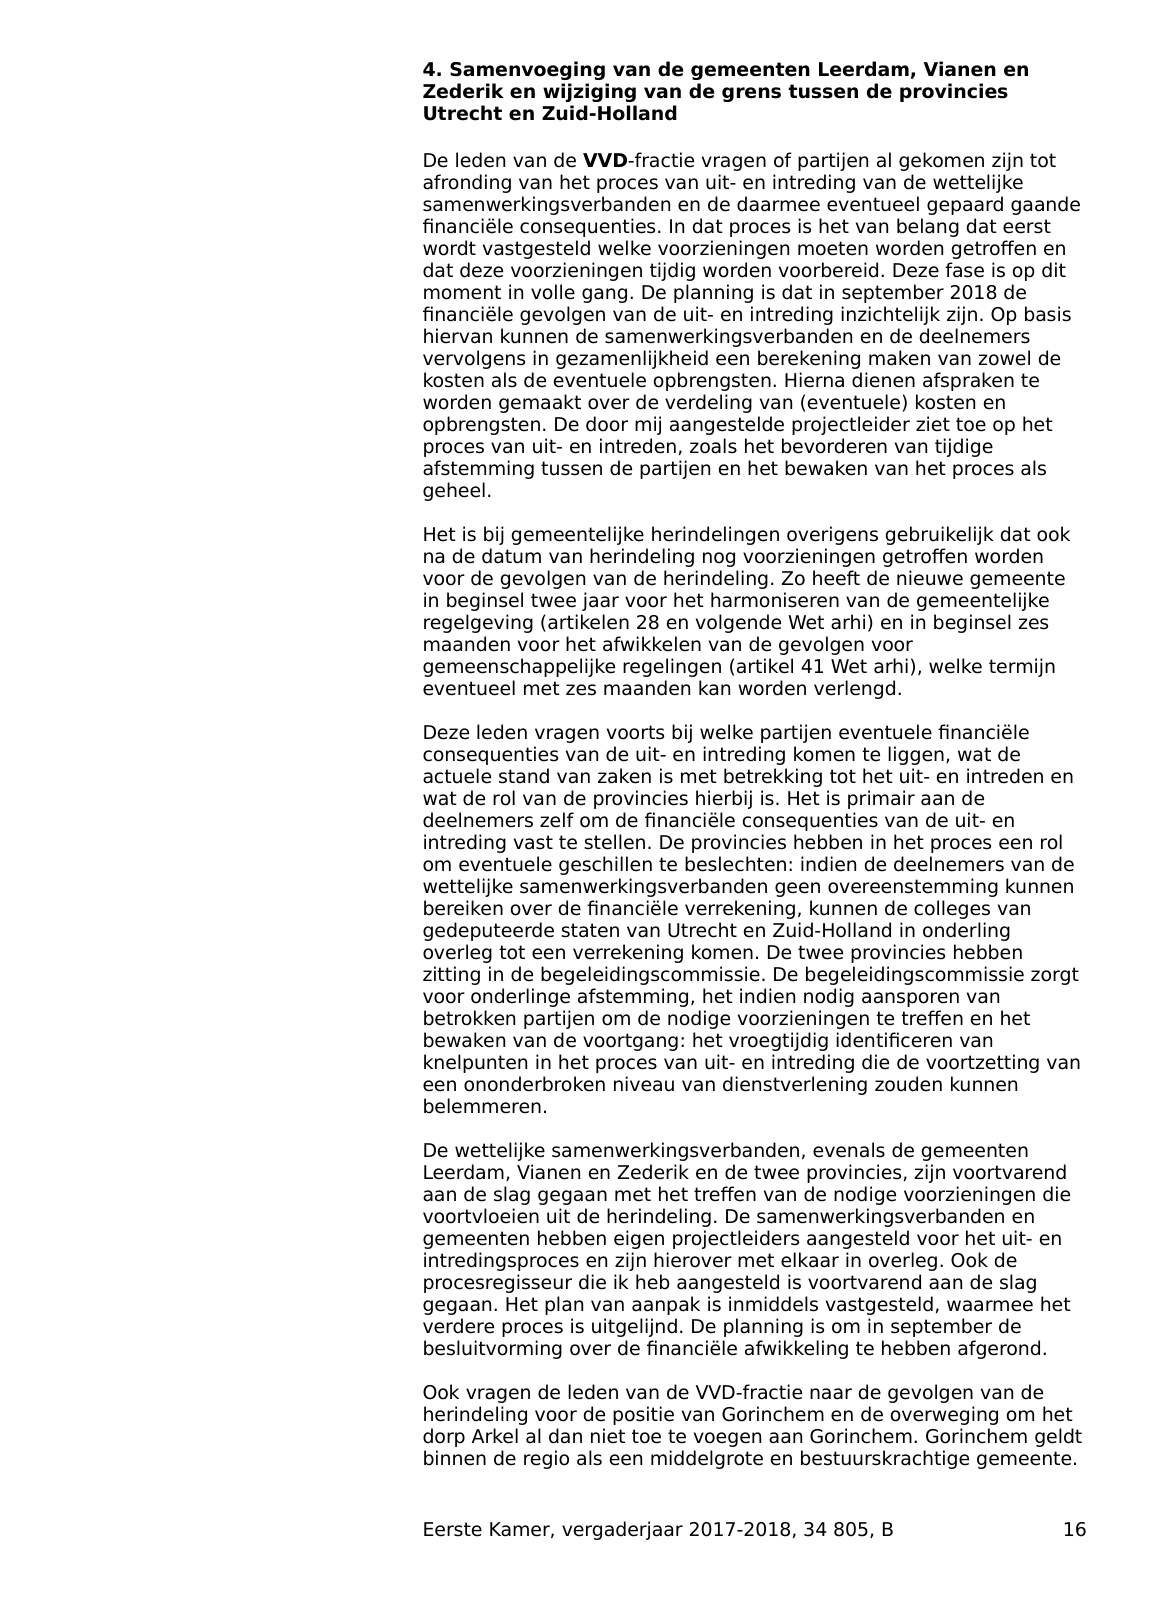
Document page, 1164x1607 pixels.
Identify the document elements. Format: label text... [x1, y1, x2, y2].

text De wettelijke samenwerkingsverbanden, evenals de gemeenten Leerdam, Vianen en Zederik en de twee provincies, zijn voortvarend aan de slag gegaan met het treffen van de nodige voorzieningen die voortvloeien uit de herindeling. De samenwerkingsverbanden en gemeenten hebben eigen projectleiders aangesteld voor het uit- en intredingsproces en zijn hierover met elkaar in overleg. Ook de procesregisseur die ik heb aangesteld is voortvarend aan de slag gegaan. Het plan van aanpak is inmiddels vastgesteld, waarmee het verdere proces is uitgelijnd. De planning is om in september de besluitvorming over de financiële afwikkeling te hebben afgerond. [422, 1140, 1087, 1359]
text Deze leden vragen voorts bij welke partijen eventuele financiële consequenties van de uit- en intreding komen te liggen, wat de actuele stand van zaken is met betrekking tot het uit- en intreden en wat de rol van de provincies hierbij is. Het is primair aan de deelnemers zelf om de financiële consequenties van de uit- en intreding vast te stellen. De provincies hebben in het proces een rol om eventuele geschillen te beslechten: indien de deelnemers van de wettelijke samenwerkingsverbanden geen overeenstemming kunnen bereiken over de financiële verrekening, kunnen de colleges van gedeputeerde staten van Utrecht en Zuid-Holland in onderling overleg tot een verrekening komen. De twee provincies hebben zitting in de begeleidingscommissie. De begeleidingscommissie zorgt voor onderlinge afstemming, het indien nodig aansporen van betrokken partijen om de nodige voorzieningen te treffen en het bewaken van de voortgang: het vroegtijdig identificeren van knelpunten in het proces van uit- en intreding die de voortzetting van een ononderbroken niveau van dienstverlening zouden kunnen belemmeren. [422, 722, 1087, 1117]
text Het is bij gemeentelijke herindelingen overigens gebruikelijk dat ook na de datum van herindeling nog voorzieningen getroffen worden voor de gevolgen van de herindeling. Zo heeft de nieuwe gemeente in beginsel twee jaar voor het harmoniseren van de gemeentelijke regelgeving (artikelen 28 en volgende Wet arhi) en in beginsel zes maanden voor het afwikkelen van de gevolgen voor gemeenschappelijke regelingen (artikel 41 Wet arhi), welke termijn eventueel met zes maanden kan worden verlengd. [422, 524, 1087, 700]
text Ook vragen de leden van de VVD-fractie naar de gevolgen van de herindeling voor de positie van Gorinchem en de overweging om het dorp Arkel al dan niet toe te voegen aan Gorinchem. Gorinchem geldt binnen de regio als een middelgrote en bestuurskrachtige gemeente. [422, 1382, 1087, 1469]
text De leden van de VVD-fractie vragen of partijen al gekomen zijn tot afronding van het proces van uit- en intreding van de wettelijke samenwerkingsverbanden en de daarmee eventueel gepaard gaande financiële consequenties. In dat proces is het van belang dat eerst wordt vastgesteld welke voorzieningen moeten worden getroffen en dat deze voorzieningen tijdig worden voorbereid. Deze fase is op dit moment in volle gang. De planning is dat in september 2018 de financiële gevolgen van de uit- en intreding inzichtelijk zijn. Op basis hiervan kunnen de samenwerkingsverbanden en de deelnemers vervolgens in gezamenlijkheid een berekening maken van zowel de kosten als de eventuele opbrengsten. Hierna dienen afspraken te worden gemaakt over de verdeling van (eventuele) kosten en opbrengsten. De door mij aangestelde projectleider ziet toe op het proces van uit- en intreden, zoals het bevorderen van tijdige afstemming tussen de partijen en het bewaken van het proces als geheel. [422, 150, 1087, 502]
subtitle 4. Samenvoeging van de gemeenten Leerdam, Vianen en Zederik en wijziging van de grens tussen de provincies Utrecht en Zuid-Holland [422, 59, 1087, 125]
